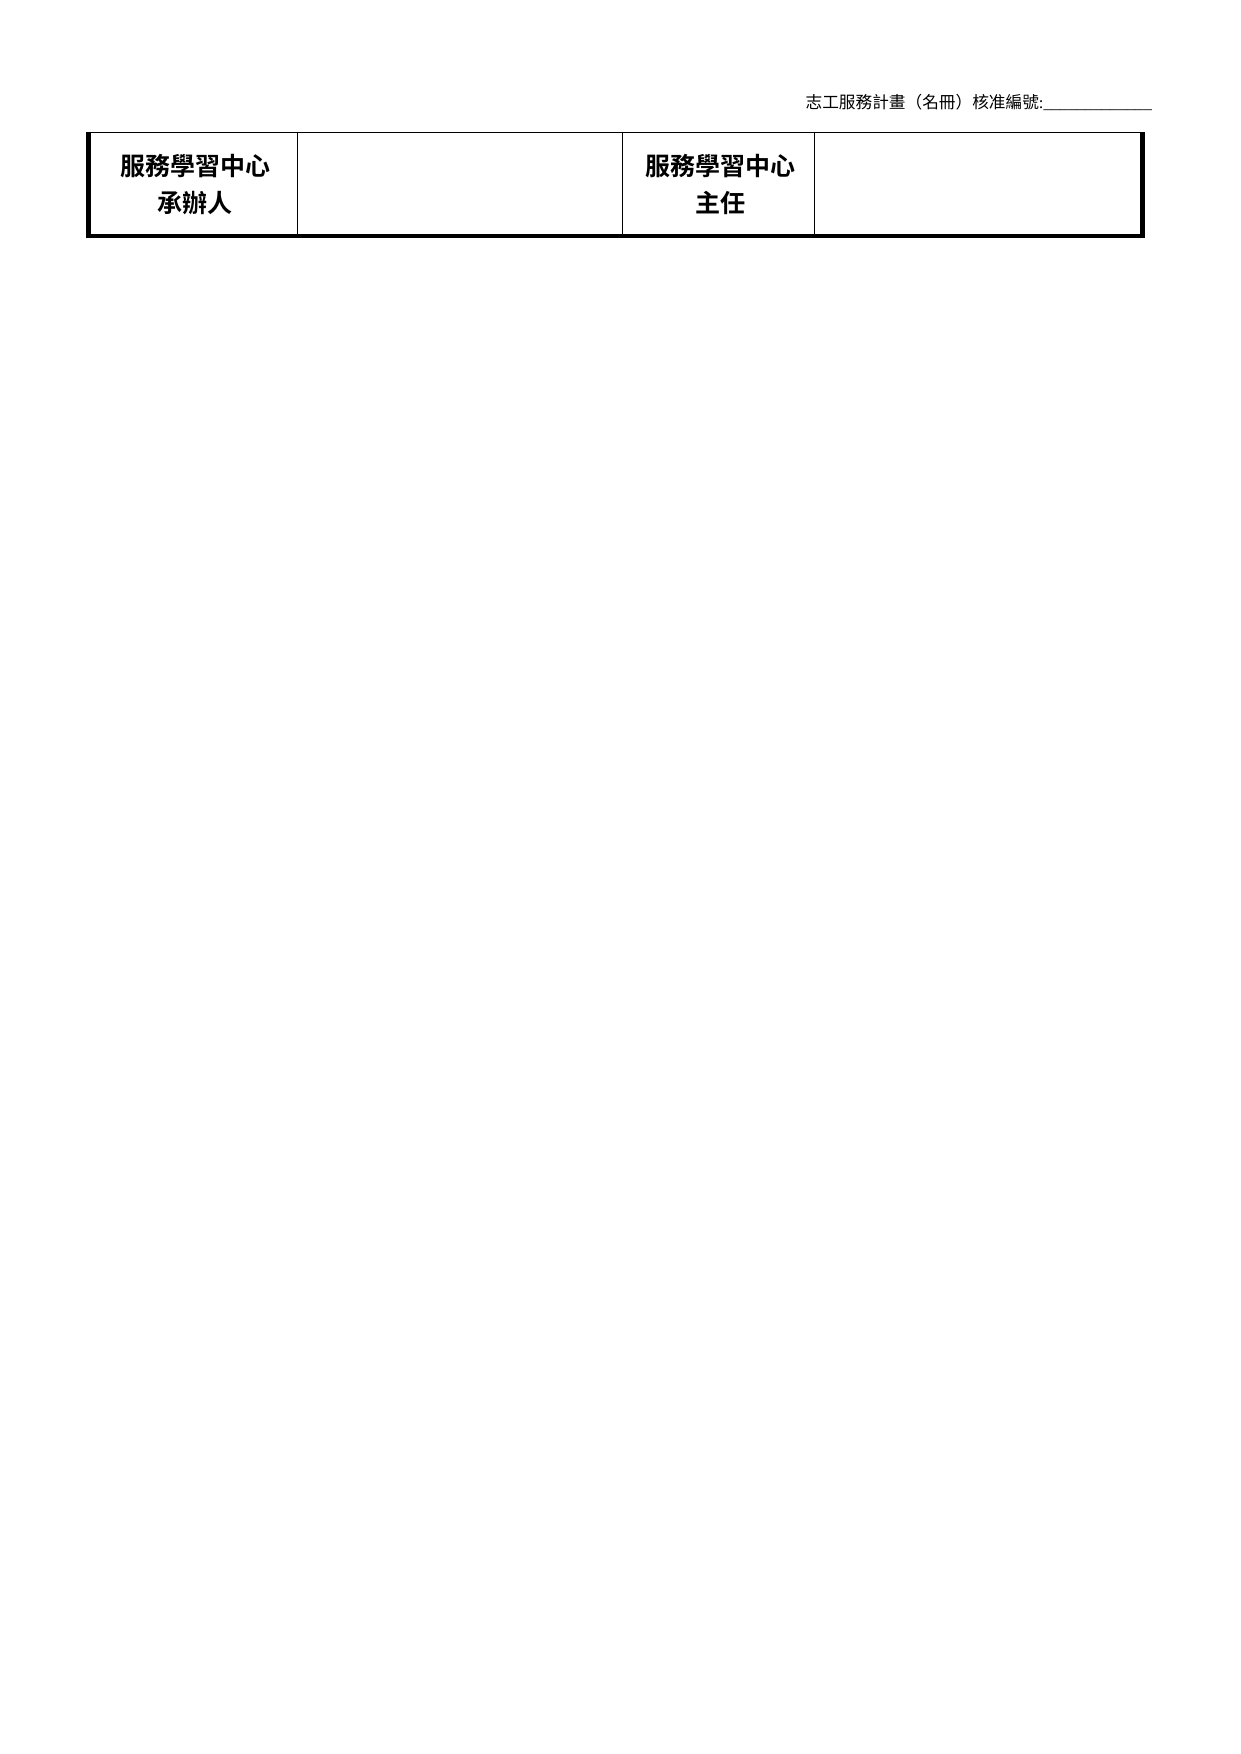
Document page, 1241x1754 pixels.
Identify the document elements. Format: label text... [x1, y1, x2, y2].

table_cell [815, 133, 1140, 234]
table_cell [298, 133, 622, 234]
table_cell 服務學習中心 主任 [623, 133, 814, 234]
table_cell 服務學習中心 承辦人 [91, 133, 297, 234]
